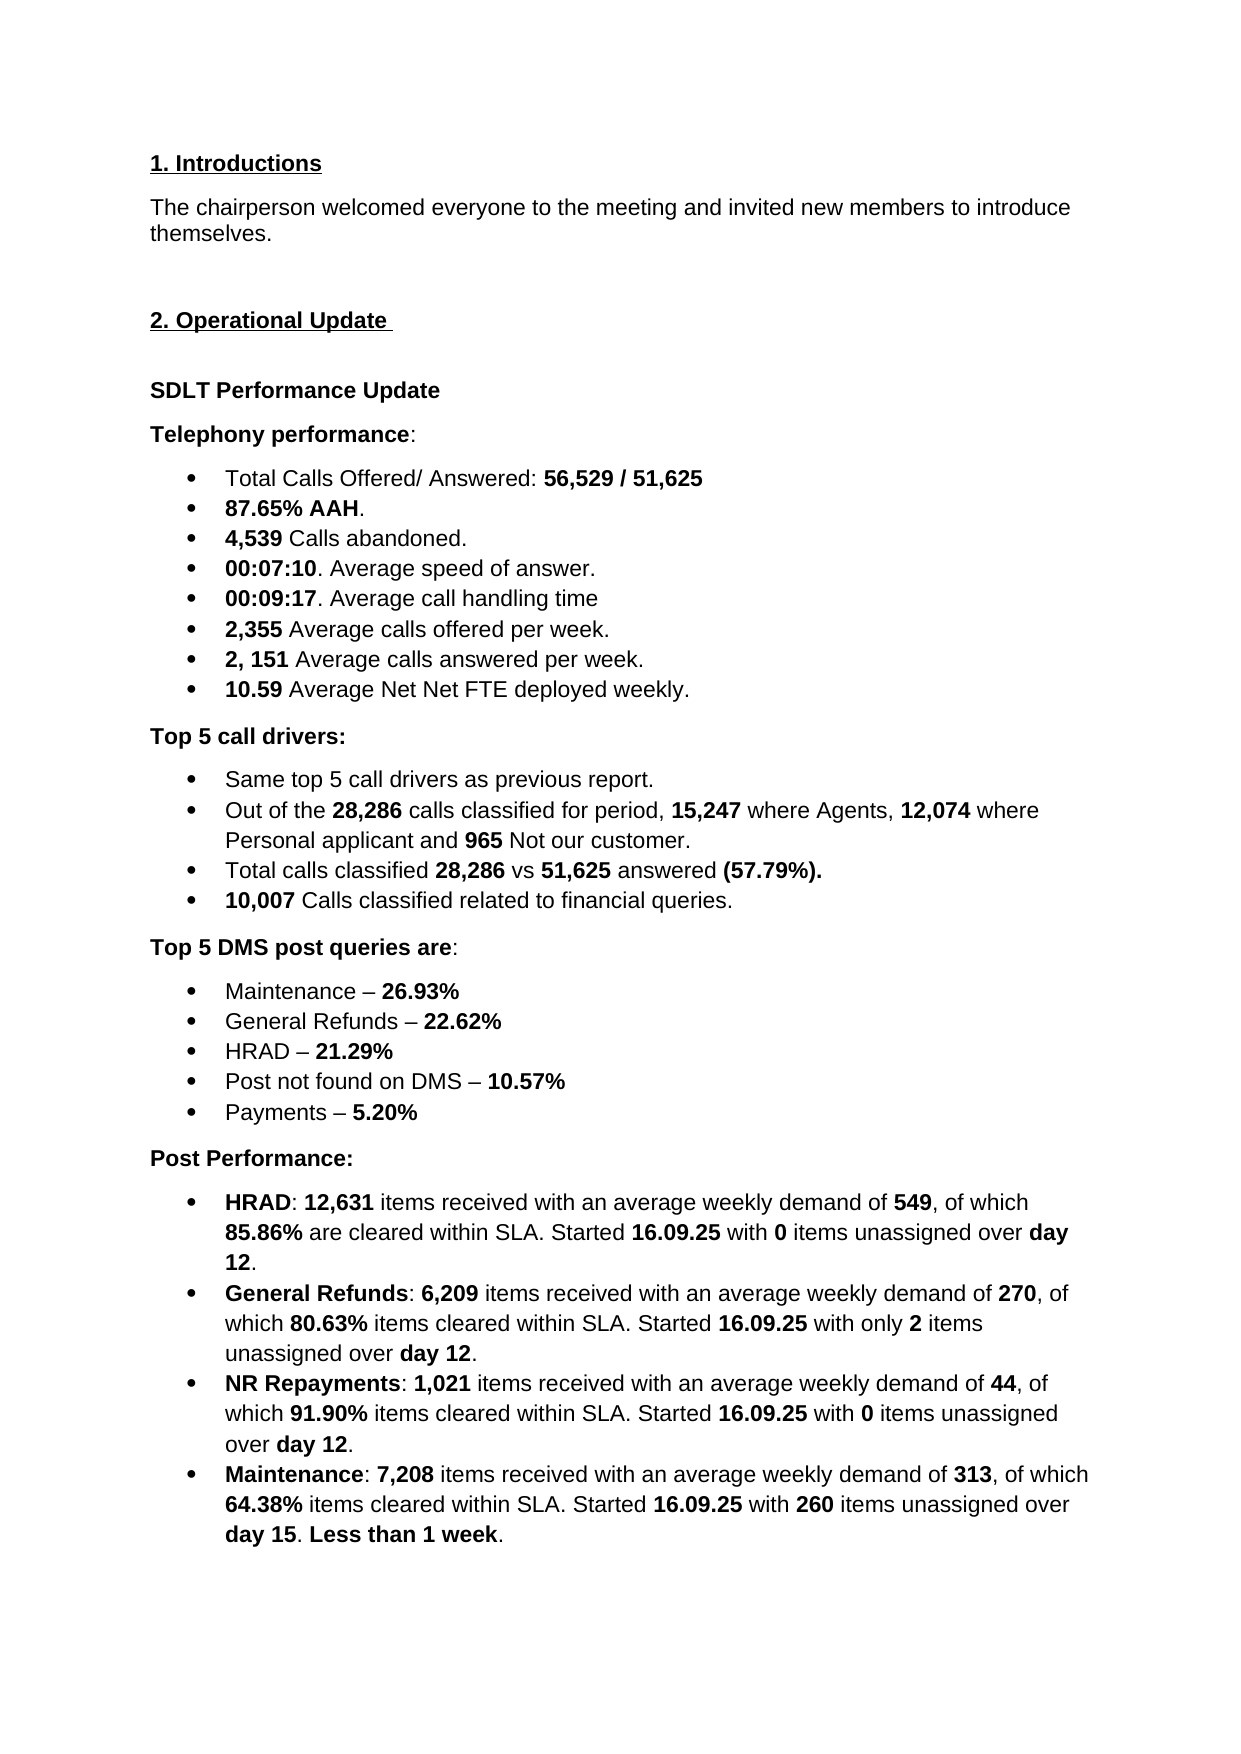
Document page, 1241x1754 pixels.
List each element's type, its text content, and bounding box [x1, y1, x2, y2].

list HRAD: 12,631 items received with an average weekly demand of 549, of which 85.86% are cleared within SLA. Started 16.09.25 with 0 items unassigned over day 12. [187, 1189, 1090, 1276]
text The chairperson welcomed everyone to the meeting and invited new members to introduce themselves. [150, 193, 1090, 247]
list 2, 151 Average calls answered per week. [187, 646, 1090, 672]
list Payments – 5.20% [187, 1098, 1090, 1125]
text 1. Introductions [150, 150, 1090, 176]
list General Refunds – 22.62% [187, 1008, 1090, 1034]
list NR Repayments: 1,021 items received with an average weekly demand of 44, of which 91.90% items cleared within SLA. Started 16.09.25 with 0 items unassigned over day 12. [187, 1370, 1090, 1457]
list Out of the 28,286 calls classified for period, 15,247 where Agents, 12,074 where Personal applicant and 965 Not our customer. [187, 797, 1090, 853]
list General Refunds: 6,209 items received with an average weekly demand of 270, of which 80.63% items cleared within SLA. Started 16.09.25 with only 2 items unassigned over day 12. [187, 1279, 1090, 1366]
list 00:09:17. Average call handling time [187, 585, 1090, 612]
list Same top 5 call drivers as previous report. [187, 766, 1090, 793]
list Maintenance: 7,208 items received with an average weekly demand of 313, of which 64.38% items cleared within SLA. Started 16.09.25 with 260 items unassigned over day 15. Less than 1 week. [187, 1461, 1090, 1547]
list 00:07:10. Average speed of answer. [187, 555, 1090, 581]
text Top 5 call drivers: [150, 723, 1090, 749]
text SDLT Performance Update [150, 377, 1090, 404]
text Post Performance: [150, 1145, 1090, 1172]
list 2,355 Average calls offered per week. [187, 616, 1090, 642]
text Telephony performance: [150, 421, 1090, 447]
list Post not found on DMS – 10.57% [187, 1068, 1090, 1094]
list HRAD – 21.29% [187, 1038, 1090, 1064]
list Maintenance – 26.93% [187, 978, 1090, 1004]
list 87.65% AAH. [187, 495, 1090, 521]
text 2. Operational Update [150, 307, 1090, 334]
list 4,539 Calls abandoned. [187, 525, 1090, 551]
list 10.59 Average Net Net FTE deployed weekly. [187, 676, 1090, 702]
text Top 5 DMS post queries are: [150, 934, 1090, 960]
list 10,007 Calls classified related to financial queries. [187, 887, 1090, 913]
list Total calls classified 28,286 vs 51,625 answered (57.79%). [187, 857, 1090, 883]
list Total Calls Offered/ Answered: 56,529 / 51,625 [187, 464, 1090, 491]
